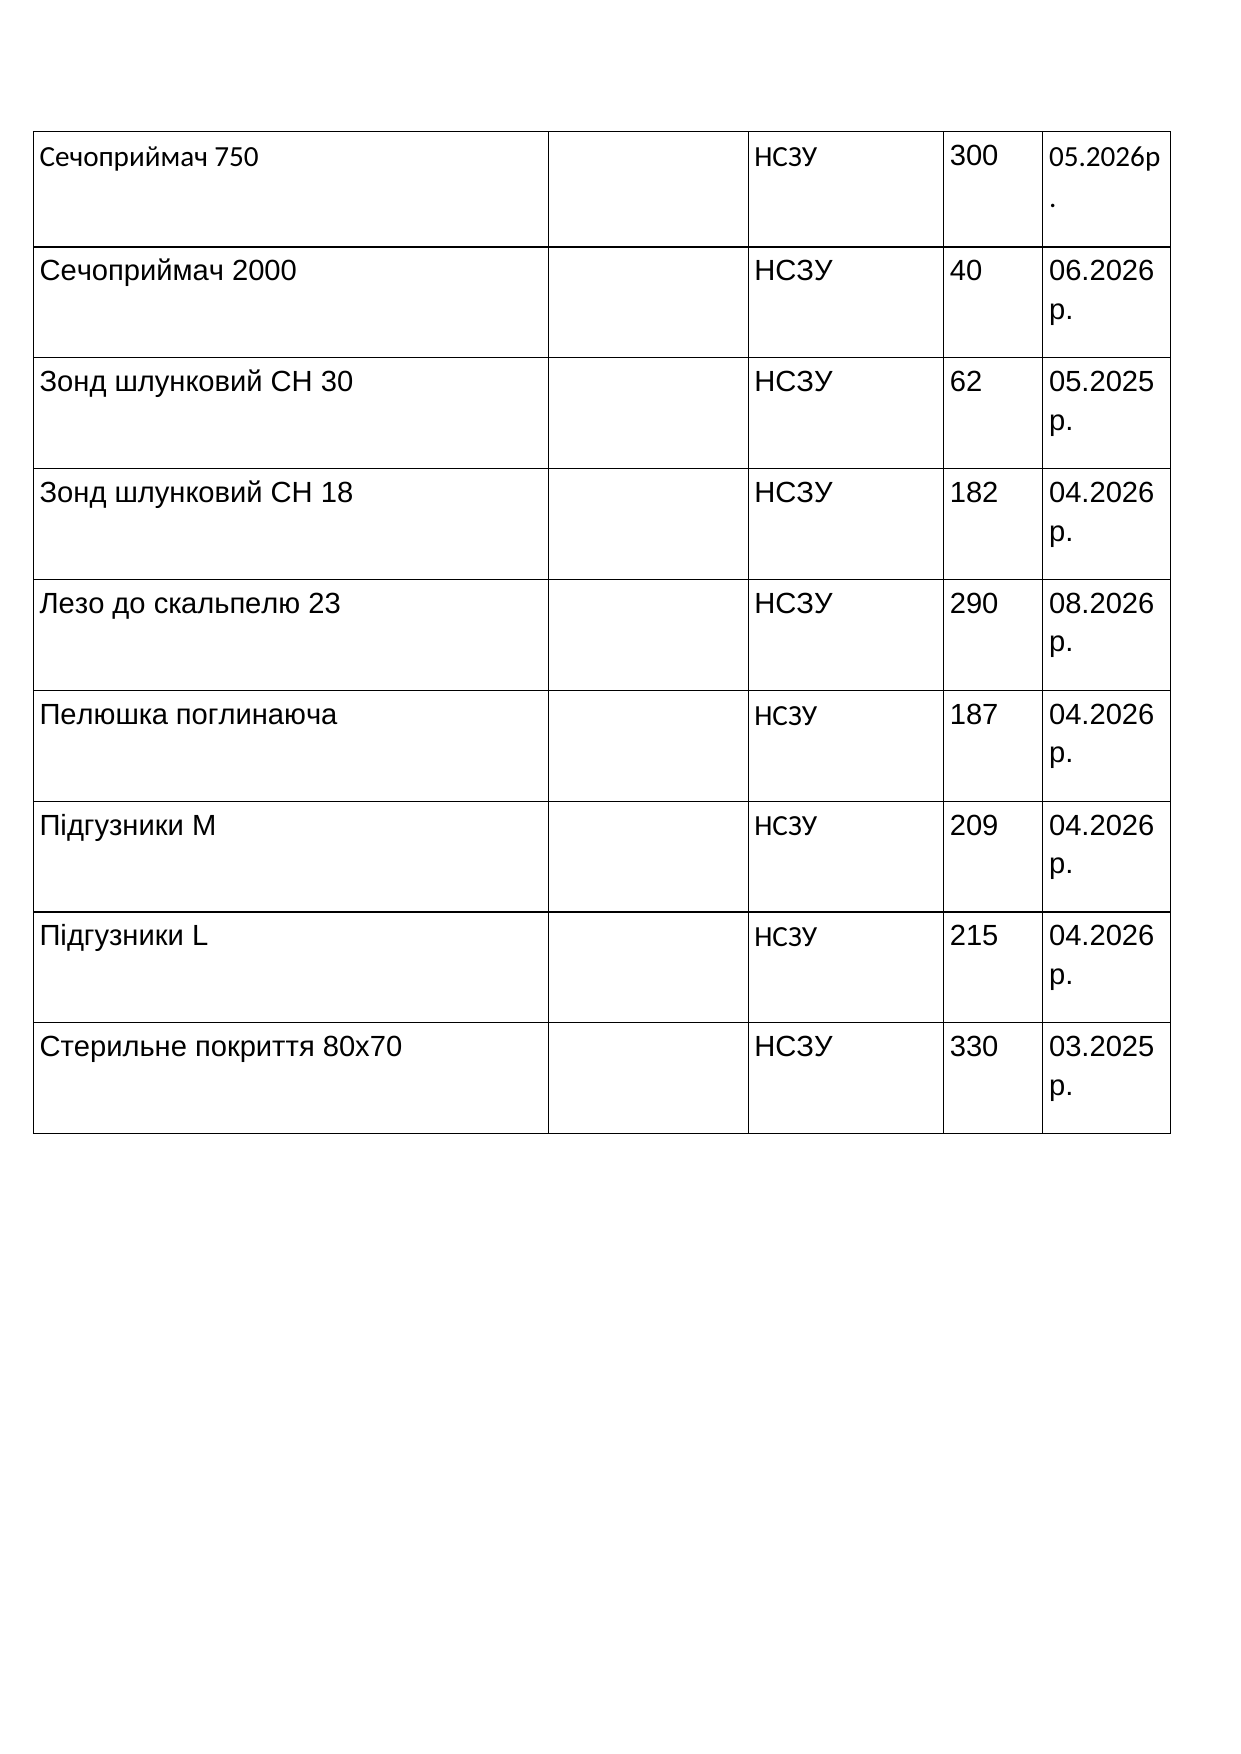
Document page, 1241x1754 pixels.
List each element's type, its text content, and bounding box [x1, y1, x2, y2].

table_cell 04.2026р. [1043, 469, 1170, 579]
table_cell [549, 469, 748, 579]
table_cell Лезо до скальпелю 23 [34, 580, 548, 690]
table_cell НСЗУ [749, 132, 943, 246]
table_cell [549, 802, 748, 911]
table_cell 300 [944, 132, 1042, 246]
table_cell НСЗУ [749, 358, 943, 468]
table_cell 08.2026р. [1043, 580, 1170, 690]
table_cell 215 [944, 913, 1042, 1022]
table_cell 05.2026р. [1043, 132, 1170, 246]
table_cell [549, 132, 748, 246]
table_cell 330 [944, 1023, 1042, 1133]
table_cell 187 [944, 691, 1042, 801]
table_cell 209 [944, 802, 1042, 911]
table_cell Підгузники L [34, 913, 548, 1022]
table_cell НСЗУ [749, 1023, 943, 1133]
table_cell 290 [944, 580, 1042, 690]
table_cell 04.2026р. [1043, 691, 1170, 801]
table_cell НСЗУ [749, 913, 943, 1022]
table_cell 182 [944, 469, 1042, 579]
table_cell 04.2026р. [1043, 802, 1170, 911]
table_cell Зонд шлунковий СН 18 [34, 469, 548, 579]
table_cell Стерильне покриття 80х70 [34, 1023, 548, 1133]
table_cell [549, 580, 748, 690]
table_cell [549, 1023, 748, 1133]
table_cell НСЗУ [749, 248, 943, 357]
table_cell Зонд шлунковий СН 30 [34, 358, 548, 468]
table_cell [549, 248, 748, 357]
table_cell Пелюшка поглинаюча [34, 691, 548, 801]
table_cell [549, 691, 748, 801]
table_cell 05.2025р. [1043, 358, 1170, 468]
table_cell НСЗУ [749, 691, 943, 801]
table_cell НСЗУ [749, 469, 943, 579]
table_cell 03.2025р. [1043, 1023, 1170, 1133]
table_cell Сечоприймач 2000 [34, 248, 548, 357]
table_cell 04.2026р. [1043, 913, 1170, 1022]
table_cell НСЗУ [749, 580, 943, 690]
table_cell НСЗУ [749, 802, 943, 911]
table_cell 06.2026р. [1043, 248, 1170, 357]
table_cell Сечоприймач 750 [34, 132, 548, 246]
table_cell [549, 358, 748, 468]
table_cell Підгузники М [34, 802, 548, 911]
table_cell 62 [944, 358, 1042, 468]
table_cell 40 [944, 248, 1042, 357]
table_cell [549, 913, 748, 1022]
